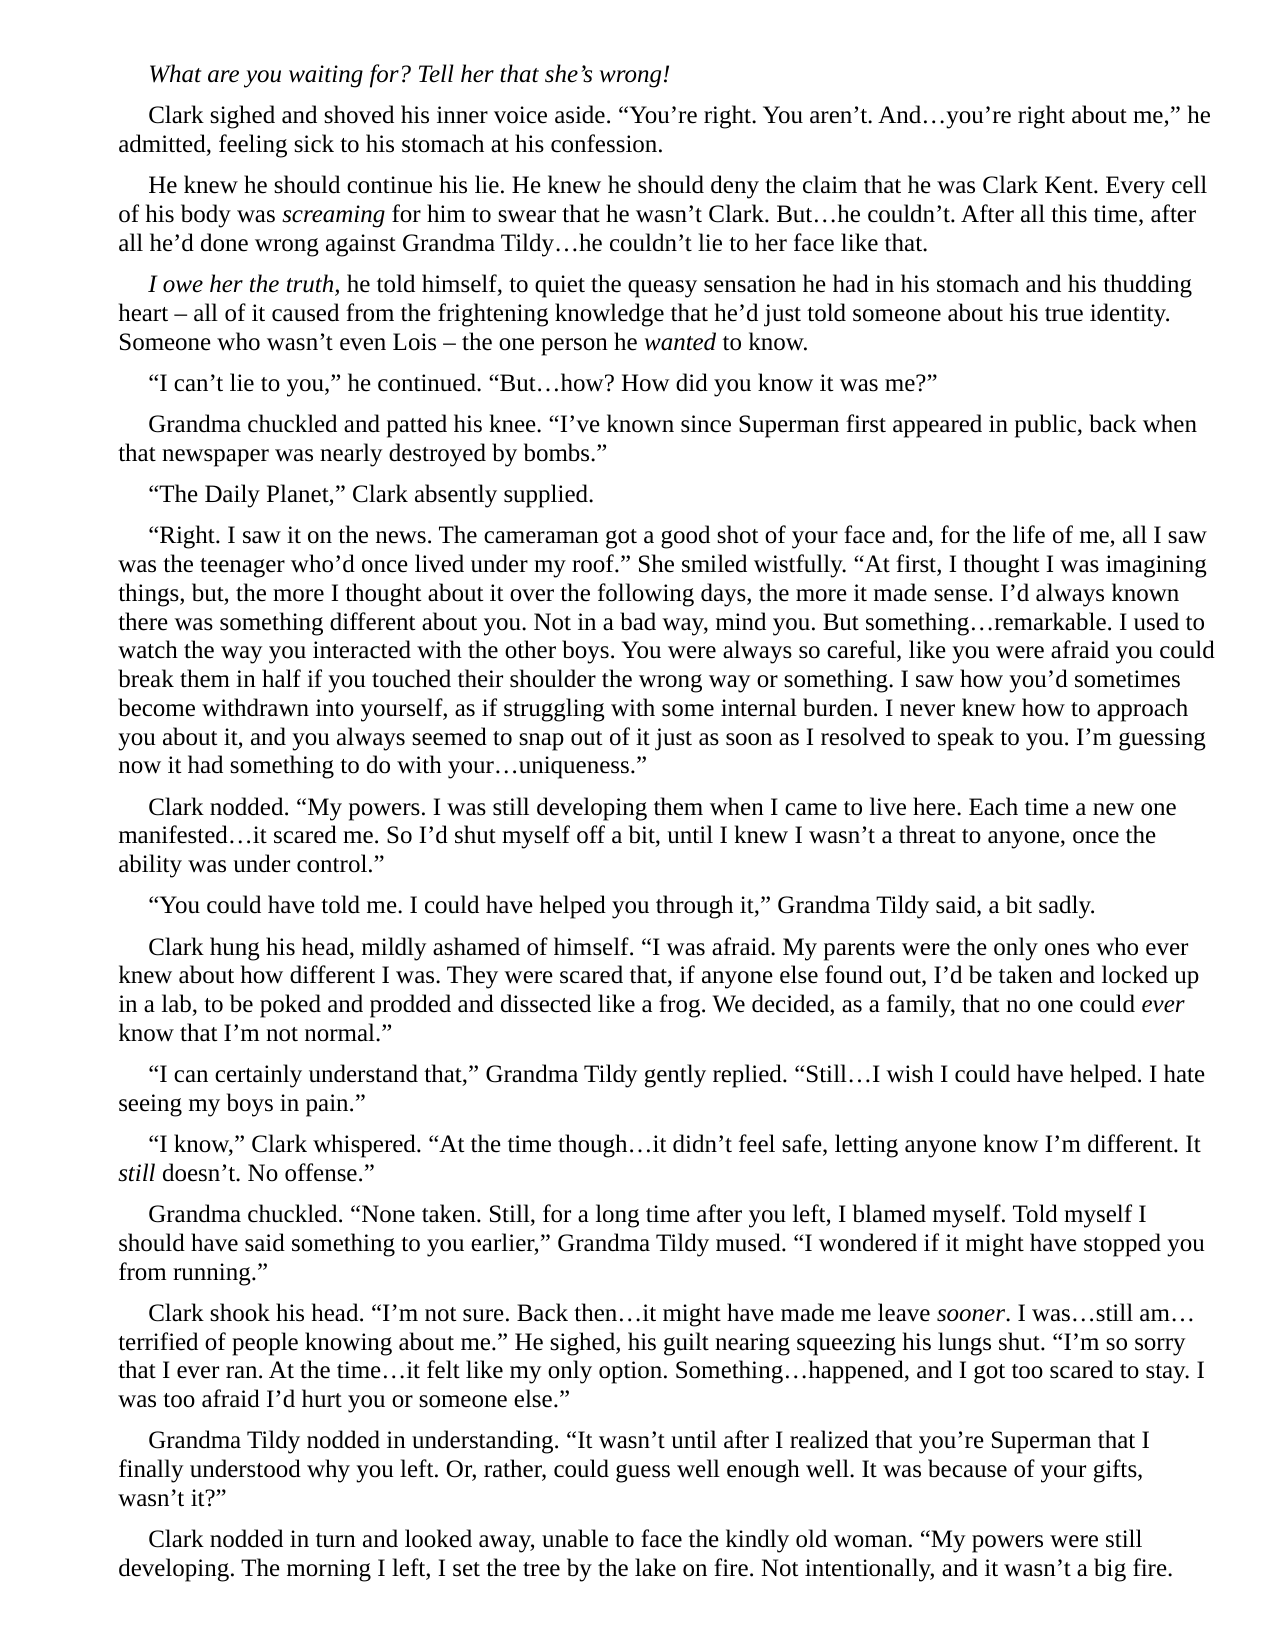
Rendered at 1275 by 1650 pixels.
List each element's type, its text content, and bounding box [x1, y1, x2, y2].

text What are you waiting for? Tell her that she’s wrong! [118, 59, 1216, 88]
text Grandma Tildy nodded in understanding. “It wasn’t until after I realized that you’re Superman that I finally understood why you left. Or, rather, could guess well enough well. It was because of your gifts, wasn’t it?” [118, 1425, 1216, 1512]
text Clark hung his head, mildly ashamed of himself. “I was afraid. My parents were the only ones who ever knew about how different I was. They were scared that, if anyone else found out, I’d be taken and locked up in a lab, to be poked and prodded and dissected like a frog. We decided, as a family, that no one could ever know that I’m not normal.” [118, 932, 1216, 1047]
text Clark sighed and shoved his inner voice aside. “You’re right. You aren’t. And…you’re right about me,” he admitted, feeling sick to his stomach at his confession. [118, 100, 1216, 158]
text Grandma chuckled. “None taken. Still, for a long time after you left, I blamed myself. Told myself I should have said something to you earlier,” Grandma Tildy mused. “I wondered if it might have stopped you from running.” [118, 1199, 1216, 1285]
text “You could have told me. I could have helped you through it,” Grandma Tildy said, a bit sadly. [118, 890, 1216, 919]
text “I can certainly understand that,” Grandma Tildy gently replied. “Still…I wish I could have helped. I hate seeing my boys in pain.” [118, 1059, 1216, 1117]
text Clark nodded in turn and looked away, unable to face the kindly old woman. “My powers were still developing. The morning I left, I set the tree by the lake on fire. Not intentionally, and it wasn’t a big fire. [118, 1524, 1216, 1582]
text Clark nodded. “My powers. I was still developing them when I came to live here. Each time a new one manifested…it scared me. So I’d shut myself off a bit, until I knew I wasn’t a threat to anyone, once the ability was under control.” [118, 792, 1216, 878]
text “Right. I saw it on the news. The cameraman got a good shot of your face and, for the life of me, all I saw was the teenager who’d once lived under my roof.” She smiled wistfully. “At first, I thought I was imagining things, but, the more I thought about it over the following days, the more it made sense. I’d always known there was something different about you. Not in a bad way, mind you. But something…remarkable. I used to watch the way you interacted with the other boys. You were always so careful, like you were afraid you could break them in half if you touched their shoulder the wrong way or something. I saw how you’d sometimes become withdrawn into yourself, as if struggling with some internal burden. I never knew how to approach you about it, and you always seemed to snap out of it just as soon as I resolved to speak to you. I’m guessing now it had something to do with your…uniqueness.” [118, 520, 1216, 779]
text “The Daily Planet,” Clark absently supplied. [118, 479, 1216, 508]
text Clark shook his head. “I’m not sure. Back then…it might have made me leave sooner. I was…still am…terrified of people knowing about me.” He sighed, his guilt nearing squeezing his lungs shut. “I’m so sorry that I ever ran. At the time…it felt like my only option. Something…happened, and I got too scared to stay. I was too afraid I’d hurt you or someone else.” [118, 1298, 1216, 1413]
text Grandma chuckled and patted his knee. “I’ve known since Superman first appeared in public, back when that newspaper was nearly destroyed by bombs.” [118, 409, 1216, 467]
text I owe her the truth, he told himself, to quiet the queasy sensation he had in his stomach and his thudding heart – all of it caused from the frightening knowledge that he’d just told someone about his true identity. Someone who wasn’t even Lois – the one person he wanted to know. [118, 269, 1216, 355]
text “I know,” Clark whispered. “At the time though…it didn’t feel safe, letting anyone know I’m different. It still doesn’t. No offense.” [118, 1129, 1216, 1187]
text “I can’t lie to you,” he continued. “But…how? How did you know it was me?” [118, 368, 1216, 397]
text He knew he should continue his lie. He knew he should deny the claim that he was Clark Kent. Every cell of his body was screaming for him to swear that he wasn’t Clark. But…he couldn’t. After all this time, after all he’d done wrong against Grandma Tildy…he couldn’t lie to her face like that. [118, 170, 1216, 257]
